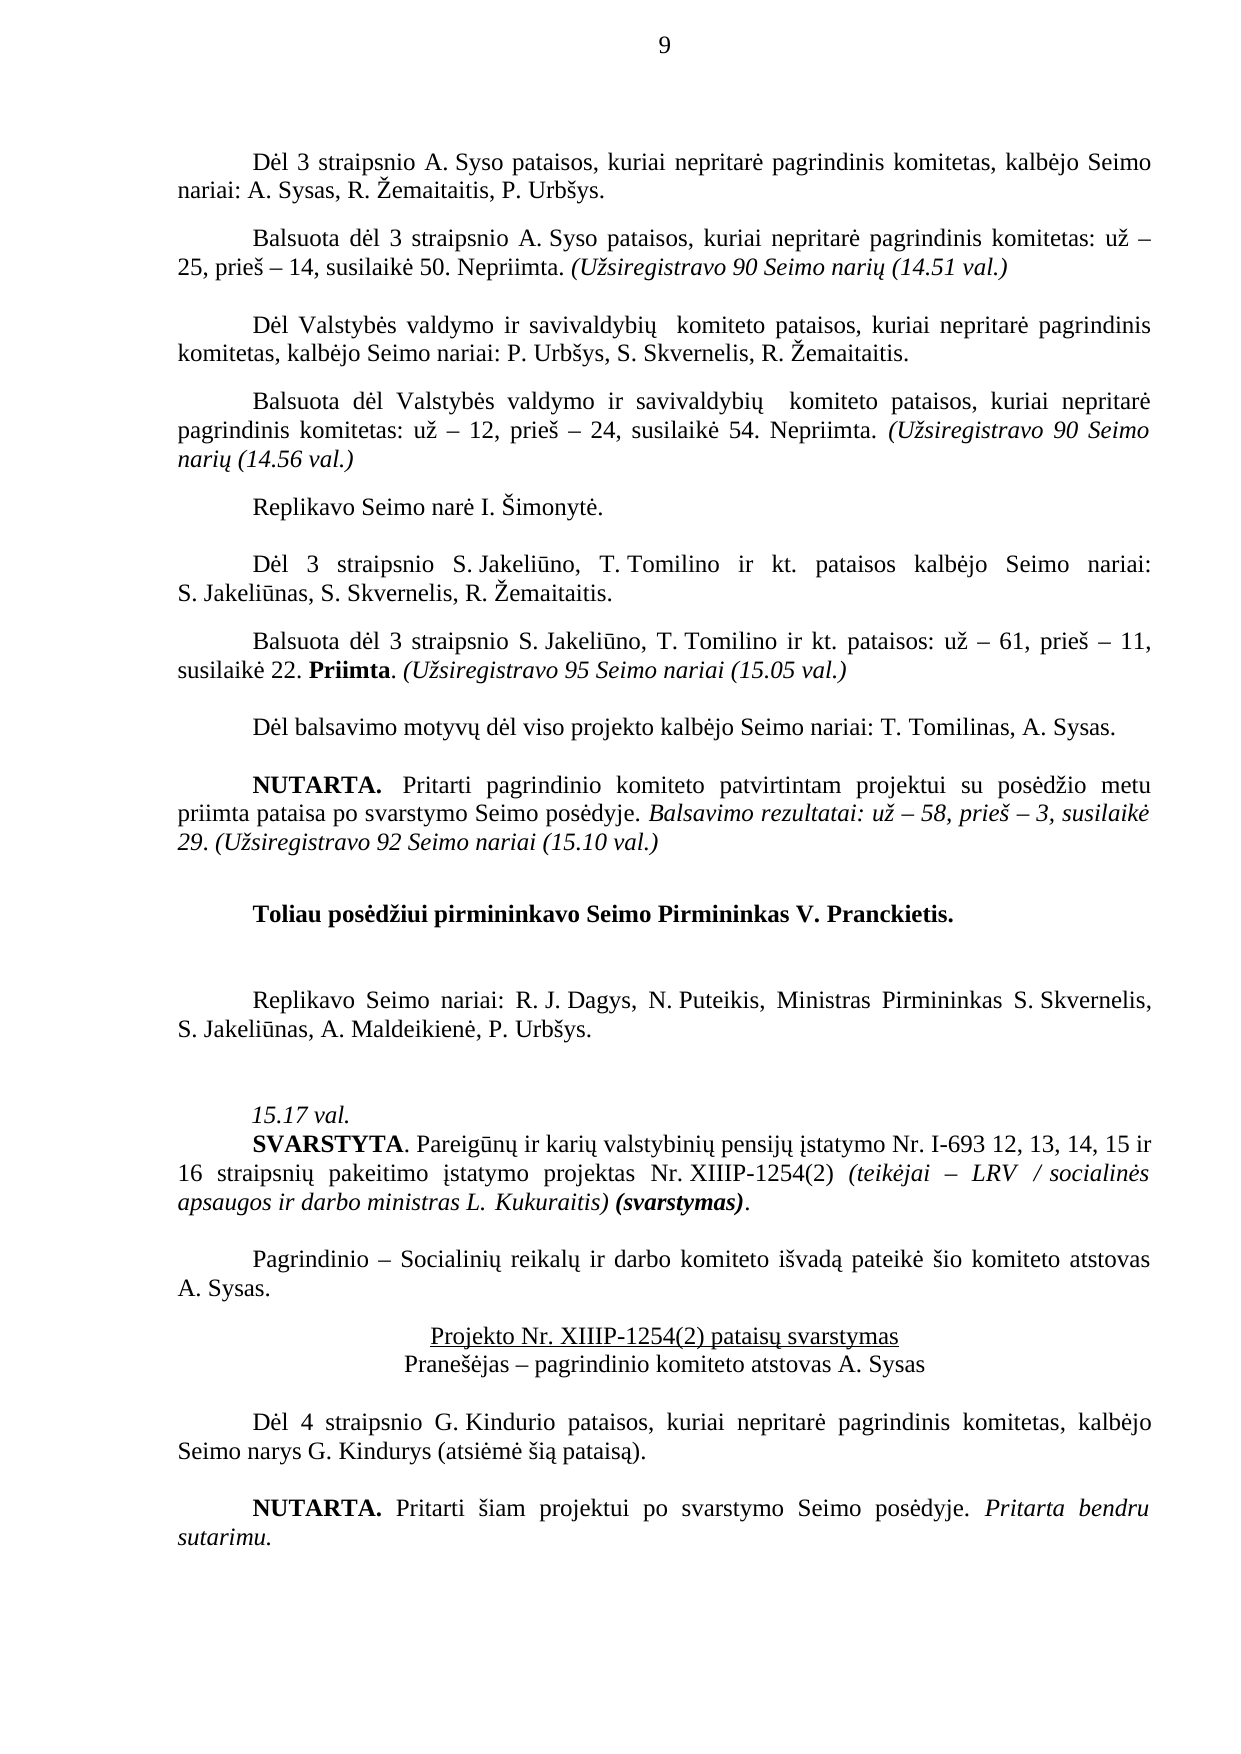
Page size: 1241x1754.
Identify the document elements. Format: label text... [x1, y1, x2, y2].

text Replikavo Seimo nariai: R. J. Dagys, N. Puteikis, Ministras Pirmininkas S. Skvernelis, S. Jakeliūnas, A. Maldeikienė, P. Urbšys. [177, 985, 1152, 1043]
text Dėl 3 straipsnio S. Jakeliūno, T. Tomilino ir kt. pataisos kalbėjo Seimo nariai: S. Jakeliūnas, S. Skvernelis, R. Žemaitaitis. [177, 549, 1152, 607]
text Balsuota dėl 3 straipsnio S. Jakeliūno, T. Tomilino ir kt. pataisos: už – 61, prieš – 11, susilaikė 22. Priimta. (Užsiregistravo 95 Seimo nariai (15.05 val.) [177, 626, 1152, 683]
text NUTARTA. Pritarti pagrindinio komiteto patvirtintam projektui su posėdžio metu priimta pataisa po svarstymo Seimo posėdyje. Balsavimo rezultatai: už – 58, prieš – 3, susilaikė 29. (Užsiregistravo 92 Seimo nariai (15.10 val.) [177, 770, 1152, 856]
text SVARSTYTA. Pareigūnų ir karių valstybinių pensijų įstatymo Nr. I-693 12, 13, 14, 15 ir 16 straipsnių pakeitimo įstatymo projektas Nr. XIIIP-1254(2) (teikėjai – LRV / socialinės apsaugos ir darbo ministras L. Kukuraitis) (svarstymas). [177, 1129, 1152, 1215]
text Balsuota dėl Valstybės valdymo ir savivaldybių komiteto pataisos, kuriai nepritarė pagrindinis komitetas: už – 12, prieš – 24, susilaikė 54. Nepriimta. (Užsiregistravo 90 Seimo narių (14.56 val.) [177, 386, 1152, 473]
text Dėl balsavimo motyvų dėl viso projekto kalbėjo Seimo nariai: T. Tomilinas, A. Sysas. [177, 712, 1152, 741]
text Pranešėjas – pagrindinio komiteto atstovas A. Sysas [177, 1349, 1152, 1378]
text Pagrindinio – Socialinių reikalų ir darbo komiteto išvadą pateikė šio komiteto atstovas A. Sysas. [177, 1244, 1152, 1302]
text Dėl 3 straipsnio A. Syso pataisos, kuriai nepritarė pagrindinis komitetas, kalbėjo Seimo nariai: A. Sysas, R. Žemaitaitis, P. Urbšys. [177, 147, 1152, 204]
text NUTARTA. Pritarti šiam projektui po svarstymo Seimo posėdyje. Pritarta bendru sutarimu. [177, 1493, 1152, 1551]
text Replikavo Seimo narė I. Šimonytė. [177, 492, 1152, 521]
text Dėl Valstybės valdymo ir savivaldybių komiteto pataisos, kuriai nepritarė pagrindinis komitetas, kalbėjo Seimo nariai: P. Urbšys, S. Skvernelis, R. Žemaitaitis. [177, 310, 1152, 367]
text 15.17 val. [177, 1100, 1152, 1129]
text Dėl 4 straipsnio G. Kindurio pataisos, kuriai nepritarė pagrindinis komitetas, kalbėjo Seimo narys G. Kindurys (atsiėmė šią pataisą). [177, 1407, 1152, 1464]
text Toliau posėdžiui pirmininkavo Seimo Pirmininkas V. Pranckietis. [177, 899, 1152, 928]
subtitle Projekto Nr. XIIIP-1254(2) pataisų svarstymas [177, 1321, 1152, 1349]
text Balsuota dėl 3 straipsnio A. Syso pataisos, kuriai nepritarė pagrindinis komitetas: už – 25, prieš – 14, susilaikė 50. Nepriimta. (Užsiregistravo 90 Seimo narių (14.51 val.) [177, 223, 1152, 281]
